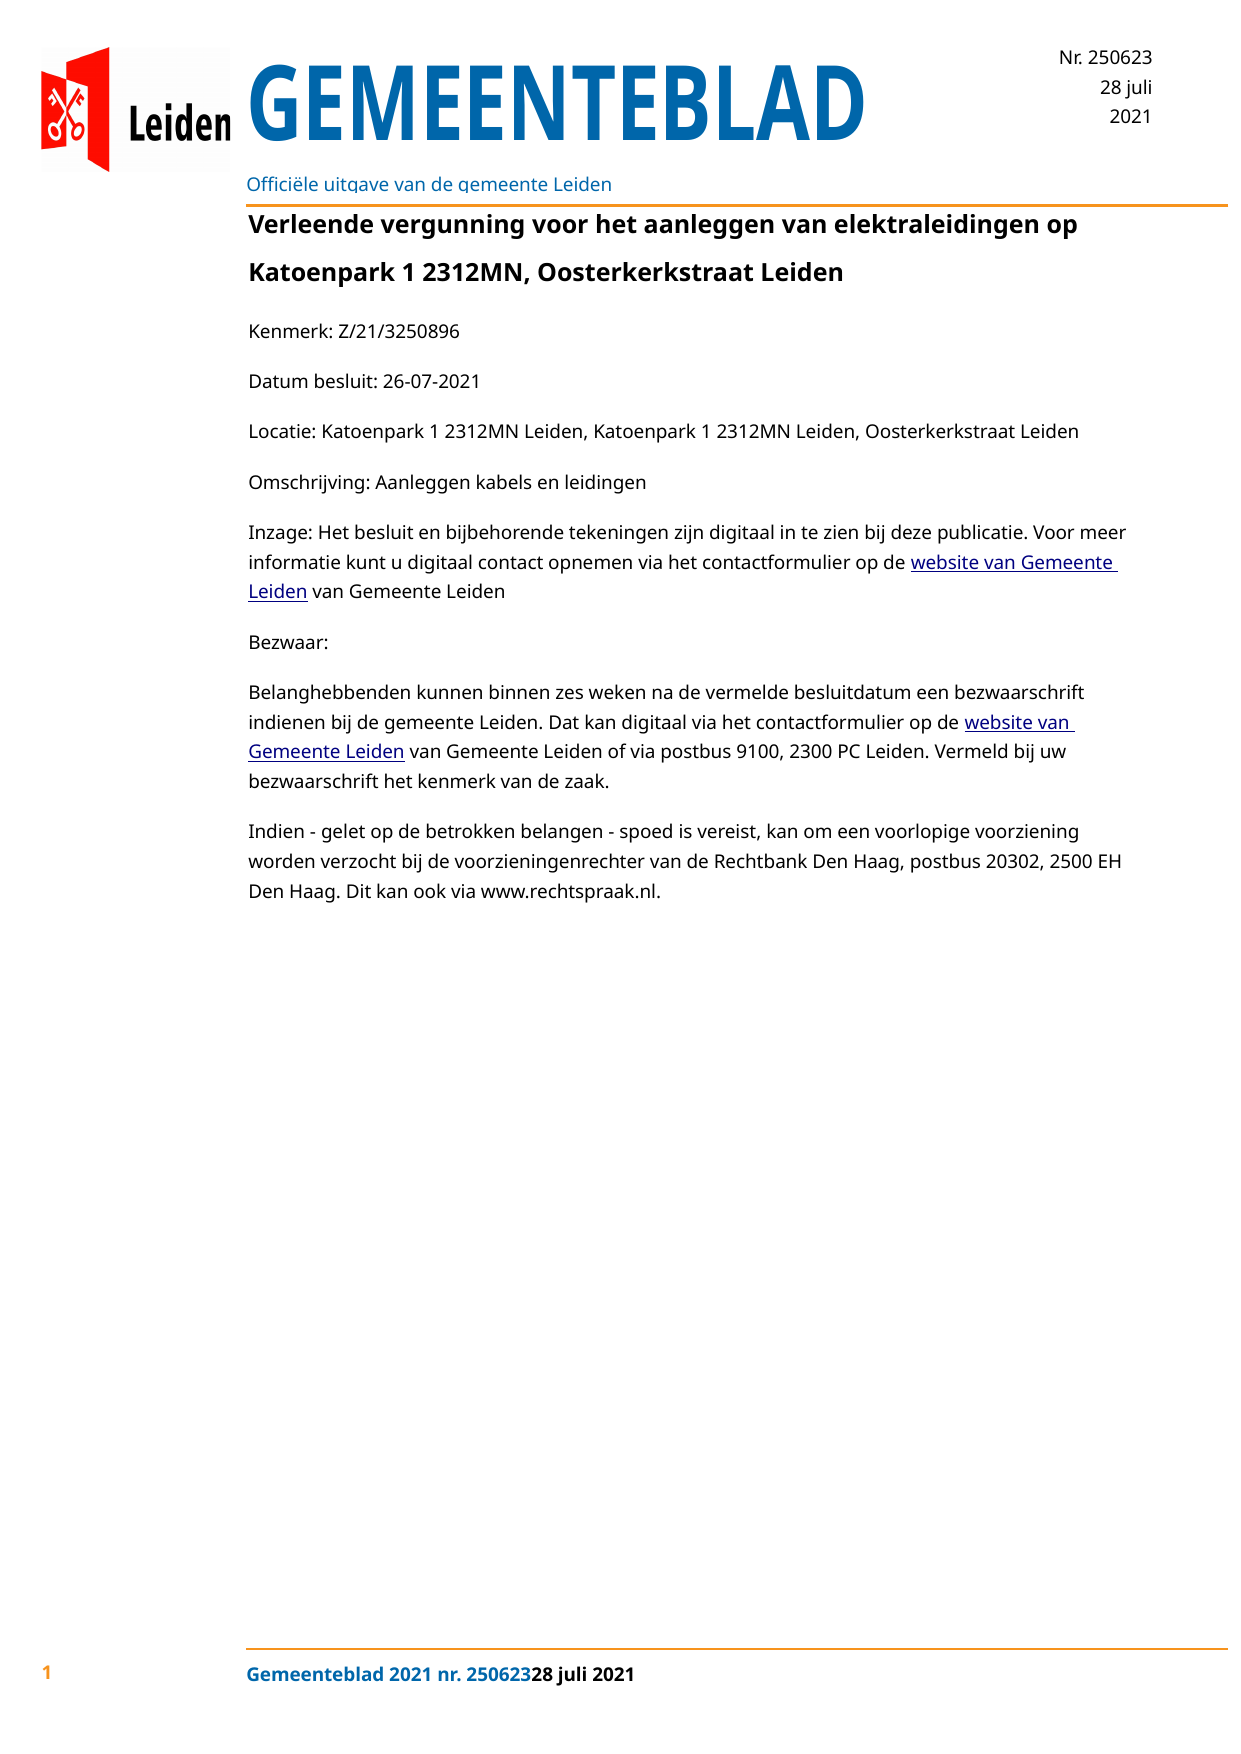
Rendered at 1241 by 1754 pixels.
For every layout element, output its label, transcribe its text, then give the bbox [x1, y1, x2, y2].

picture [41, 47, 231, 172]
text Belanghebbenden kunnen binnen zes weken na de vermelde besluitdatum een bezwaarschrift indienen bij de gemeente Leiden. Dat kan digitaal via het contactformulier op de website van Gemeente Leiden van Gemeente Leiden of via postbus 9100, 2300 PC Leiden. Vermeld bij uw bezwaarschrift het kenmerk van de zaak. [248, 679, 1152, 794]
text Omschrijving: Aanleggen kabels en leidingen [248, 469, 1152, 495]
text Locatie: Katoenpark 1 2312MN Leiden, Katoenpark 1 2312MN Leiden, Oosterkerkstraat Leiden [248, 419, 1152, 444]
text Verleende vergunning voor het aanleggen van elektraleidingen op Katoenpark 1 2312MN, Oosterkerkstraat Leiden [248, 207, 1152, 288]
text Indien - gelet op de betrokken belangen - spoed is vereist, kan om een voorlopige voorziening worden verzocht bij de voorzieningenrechter van de Rechtbank Den Haag, postbus 20302, 2500 EH Den Haag. Dit kan ook via www.rechtspraak.nl. [248, 819, 1152, 904]
text Kenmerk: Z/21/3250896 [248, 318, 1152, 344]
text Inzage: Het besluit en bijbehorende tekeningen zijn digitaal in te zien bij deze publicatie. Voor meer informatie kunt u digitaal contact opnemen via het contactformulier op de website van Gemeente Leiden van Gemeente Leiden [248, 519, 1152, 604]
text Bezwaar: [248, 629, 1152, 655]
text Datum besluit: 26-07-2021 [248, 368, 1152, 394]
